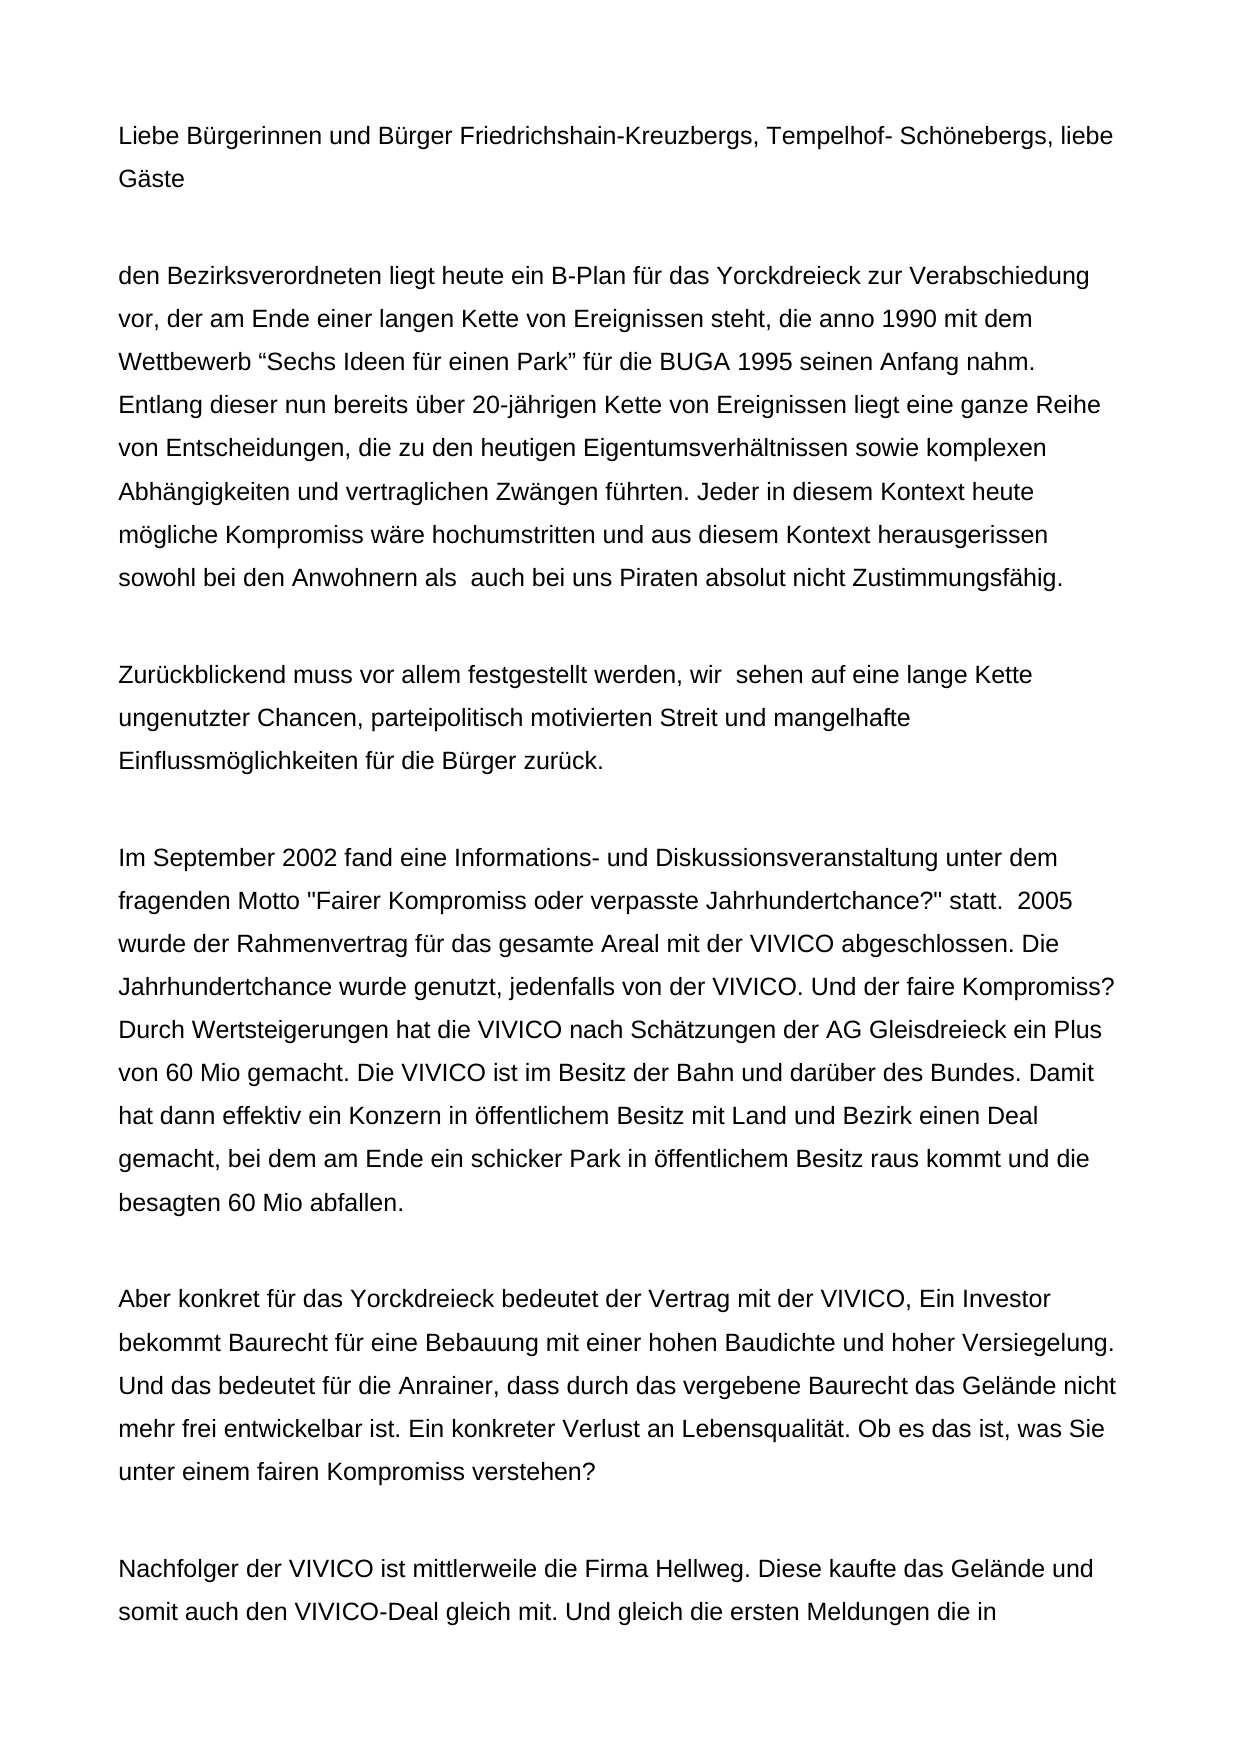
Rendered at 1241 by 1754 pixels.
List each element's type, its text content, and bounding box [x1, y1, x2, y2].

text Im September 2002 fand eine Informations- und Diskussionsveranstaltung unter dem fragenden Motto "Fairer Kompromiss oder verpasste Jahrhundertchance?" statt. 2005 wurde der Rahmenvertrag für das gesamte Areal mit der VIVICO abgeschlossen. Die Jahrhundertchance wurde genutzt, jedenfalls von der VIVICO. Und der faire Kompromiss? Durch Wertsteigerungen hat die VIVICO nach Schätzungen der AG Gleisdreieck ein Plus von 60 Mio gemacht. Die VIVICO ist im Besitz der Bahn und darüber des Bundes. Damit hat dann effektiv ein Konzern in öffentlichem Besitz mit Land und Bezirk einen Deal gemacht, bei dem am Ende ein schicker Park in öffentlichem Besitz raus kommt und die besagten 60 Mio abfallen. [118, 843, 1122, 1216]
text Liebe Bürgerinnen und Bürger Friedrichshain-Kreuzbergs, Tempelhof- Schönebergs, liebe Gäste [118, 121, 1122, 193]
text Aber konkret für das Yorckdreieck bedeutet der Vertrag mit der VIVICO, Ein Investor bekommt Baurecht für eine Bebauung mit einer hohen Baudichte und hoher Versiegelung. Und das bedeutet für die Anrainer, dass durch das vergebene Baurecht das Gelände nicht mehr frei entwickelbar ist. Ein konkreter Verlust an Lebensqualität. Ob es das ist, was Sie unter einem fairen Kompromiss verstehen? [118, 1284, 1122, 1486]
text Zurückblickend muss vor allem festgestellt werden, wir sehen auf eine lange Kette ungenutzter Chancen, parteipolitisch motivierten Streit und mangelhafte Einflussmöglichkeiten für die Bürger zurück. [118, 659, 1122, 774]
text Nachfolger der VIVICO ist mittlerweile die Firma Hellweg. Diese kaufte das Gelände und somit auch den VIVICO-Deal gleich mit. Und gleich die ersten Meldungen die in [118, 1554, 1122, 1626]
text den Bezirksverordneten liegt heute ein B-Plan für das Yorckdreieck zur Verabschiedung vor, der am Ende einer langen Kette von Ereignissen steht, die anno 1990 mit dem Wettbewerb “Sechs Ideen für einen Park” für die BUGA 1995 seinen Anfang nahm. Entlang dieser nun bereits über 20-jährigen Kette von Ereignissen liegt eine ganze Reihe von Entscheidungen, die zu den heutigen Eigentumsverhältnissen sowie komplexen Abhängigkeiten und vertraglichen Zwängen führten. Jeder in diesem Kontext heute mögliche Kompromiss wäre hochumstritten und aus diesem Kontext herausgerissen sowohl bei den Anwohnern als auch bei uns Piraten absolut nicht Zustimmungsfähig. [118, 261, 1122, 592]
